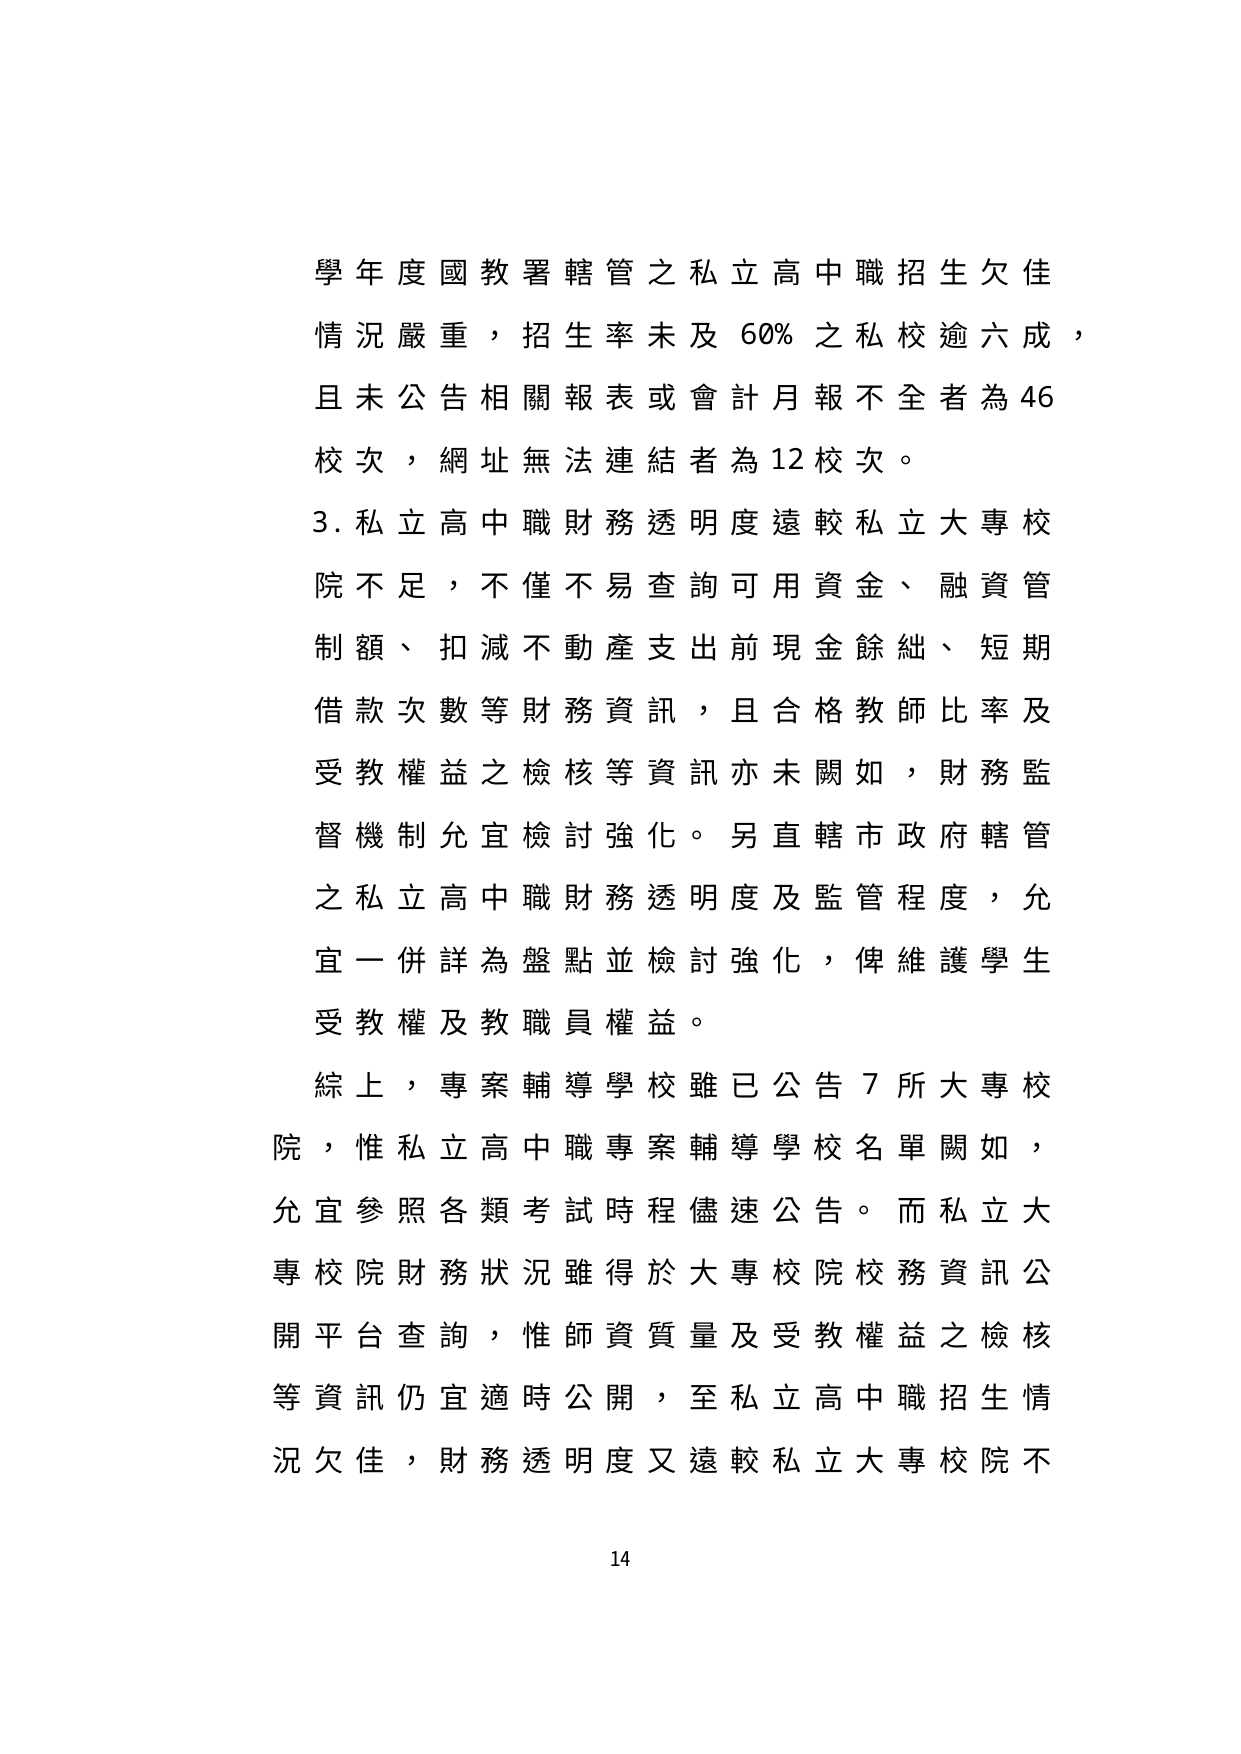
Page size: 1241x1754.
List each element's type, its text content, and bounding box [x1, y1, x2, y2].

text 3.私立高中職財務透明度遠較私立大專校院不足，不僅不易查詢可用資金、融資管制額、扣減不動產支出前現金餘絀、短期借款次數等財務資訊，且合格教師比率及受教權益之檢核等資訊亦未闕如，財務監督機制允宜檢討強化。另直轄市政府轄管之私立高中職財務透明度及監管程度，允宜一併詳為盤點並檢討強化，俾維護學生受教權及教職員權益。 [271, 479, 1058, 1042]
text 綜上，專案輔導學校雖已公告7所大專校院，惟私立高中職專案輔導學校名單闕如，允宜參照各類考試時程儘速公告。而私立大專校院財務狀況雖得於大專校院校務資訊公開平台查詢，惟師資質量及受教權益之檢核等資訊仍宜適時公開，至私立高中職招生情況欠佳，財務透明度又遠較私立大專校院不 [242, 1042, 1058, 1479]
text 2.私立高中職辦理財務狀況公告按「公私立學校及其他教育機構公告財務報表作業原則」規定略以，學校應於規定期限編製會計月報及決算書表，並分別於完成後3日內及會計年度終了後4個月內，於學校網站公告，決算書表並應公告會計師查核報告，且各級主管教育行政機關於機關網站應公告私立高中財務報表網址。然據審計部111年度中央政府總預算暨附屬單位預算案半年結算查核報告指出，110學年度國教署轄管之私立高中職招生欠佳情況嚴重，招生率未及60%之私校逾六成，且未公告相關報表或會計月報不全者為46校次，網址無法連結者為12校次。 [271, 229, 1058, 479]
